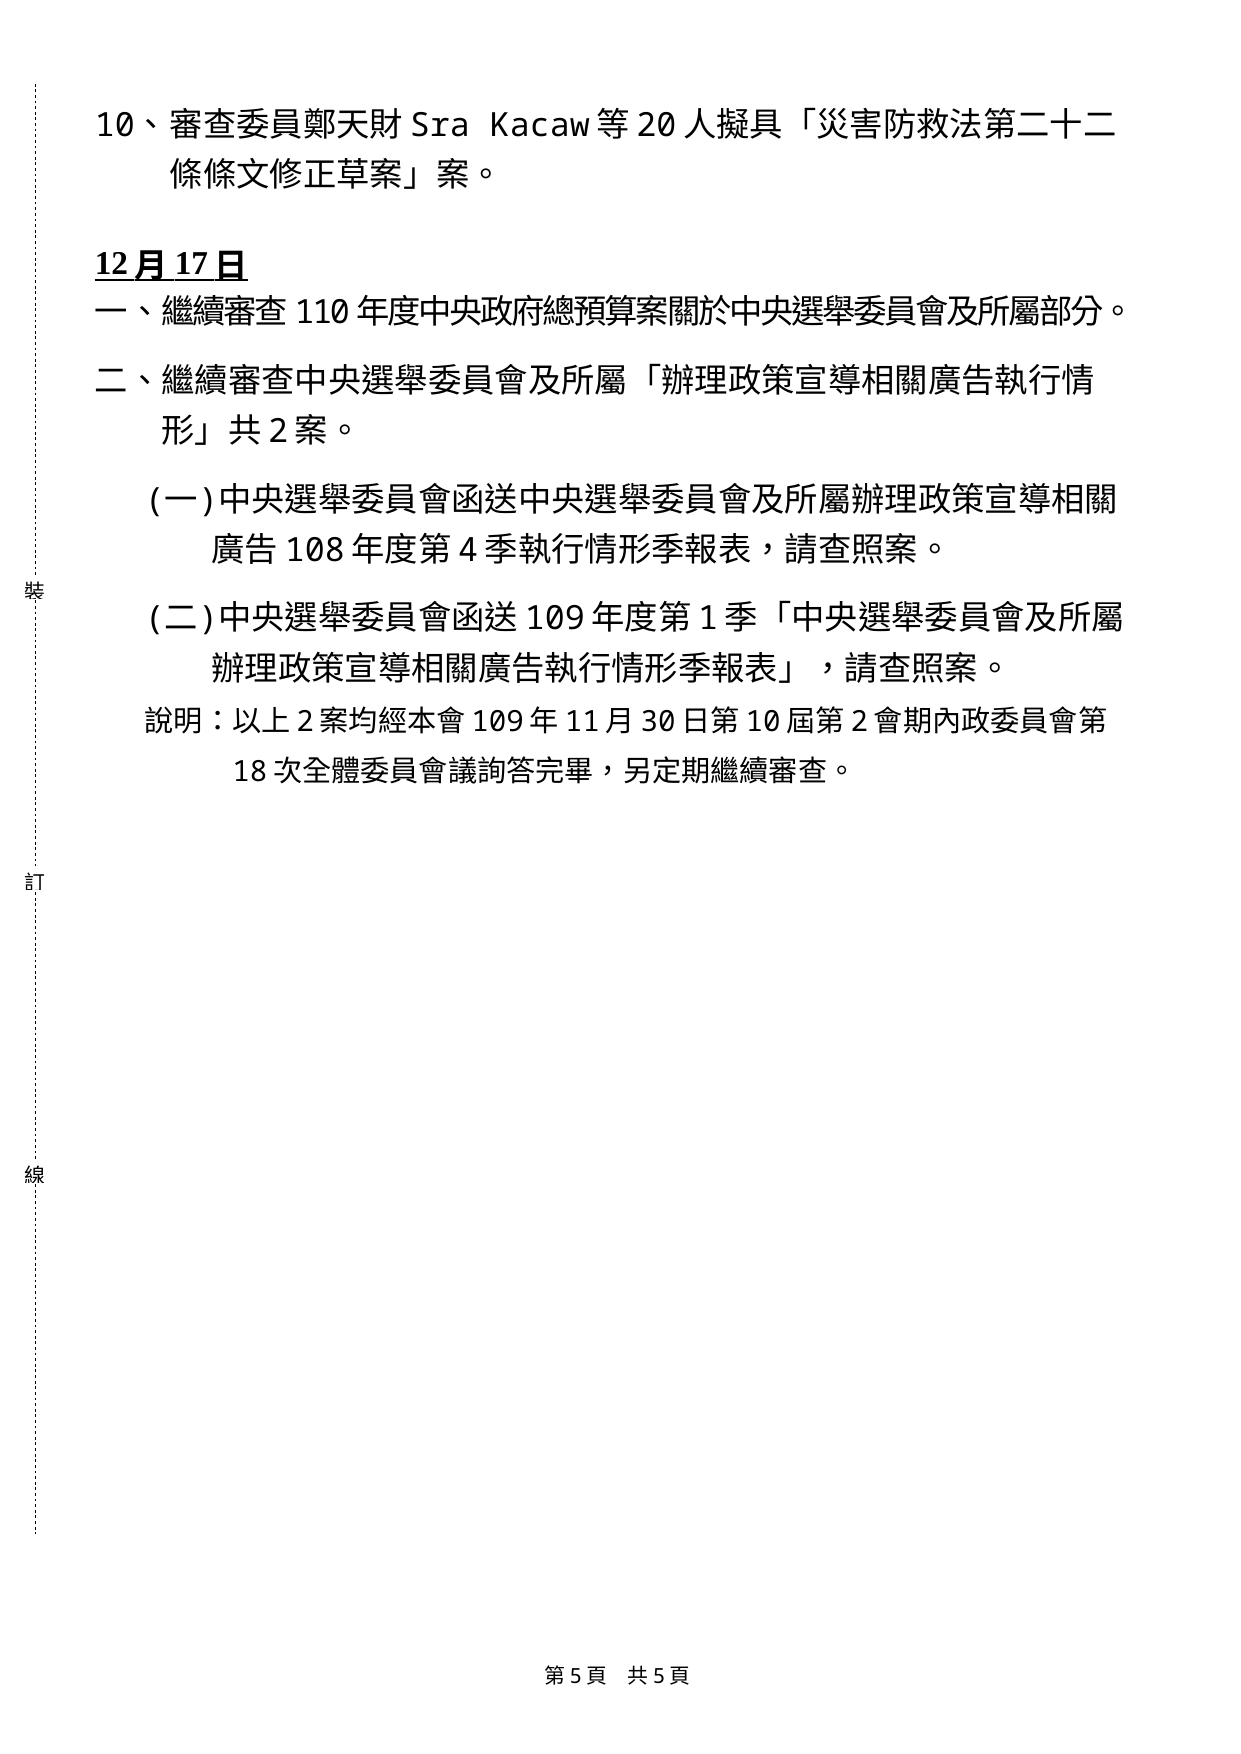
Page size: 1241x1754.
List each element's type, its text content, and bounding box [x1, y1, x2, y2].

text 12月17日 [94, 221, 1140, 283]
text 二、繼續審查中央選舉委員會及所屬「辦理政策宣導相關廣告執行情形」共2案。 [94, 352, 1140, 452]
list 審查委員鄭天財Sra Kacaw等20人擬具「災害防救法第二十二條條文修正草案」案。 [94, 96, 1140, 196]
text 一、繼續審查110年度中央政府總預算案關於中央選舉委員會及所屬部分。 [94, 283, 1140, 333]
text 說明：以上2案均經本會109年11月30日第10屆第2會期內政委員會第18次全體委員會議詢答完畢，另定期繼續審查。 [144, 689, 1140, 789]
text (一)中央選舉委員會函送中央選舉委員會及所屬辦理政策宣導相關廣告108年度第4季執行情形季報表，請查照案。 [144, 471, 1140, 571]
text (二)中央選舉委員會函送109年度第1季「中央選舉委員會及所屬辦理政策宣導相關廣告執行情形季報表」，請查照案。 [144, 589, 1140, 689]
